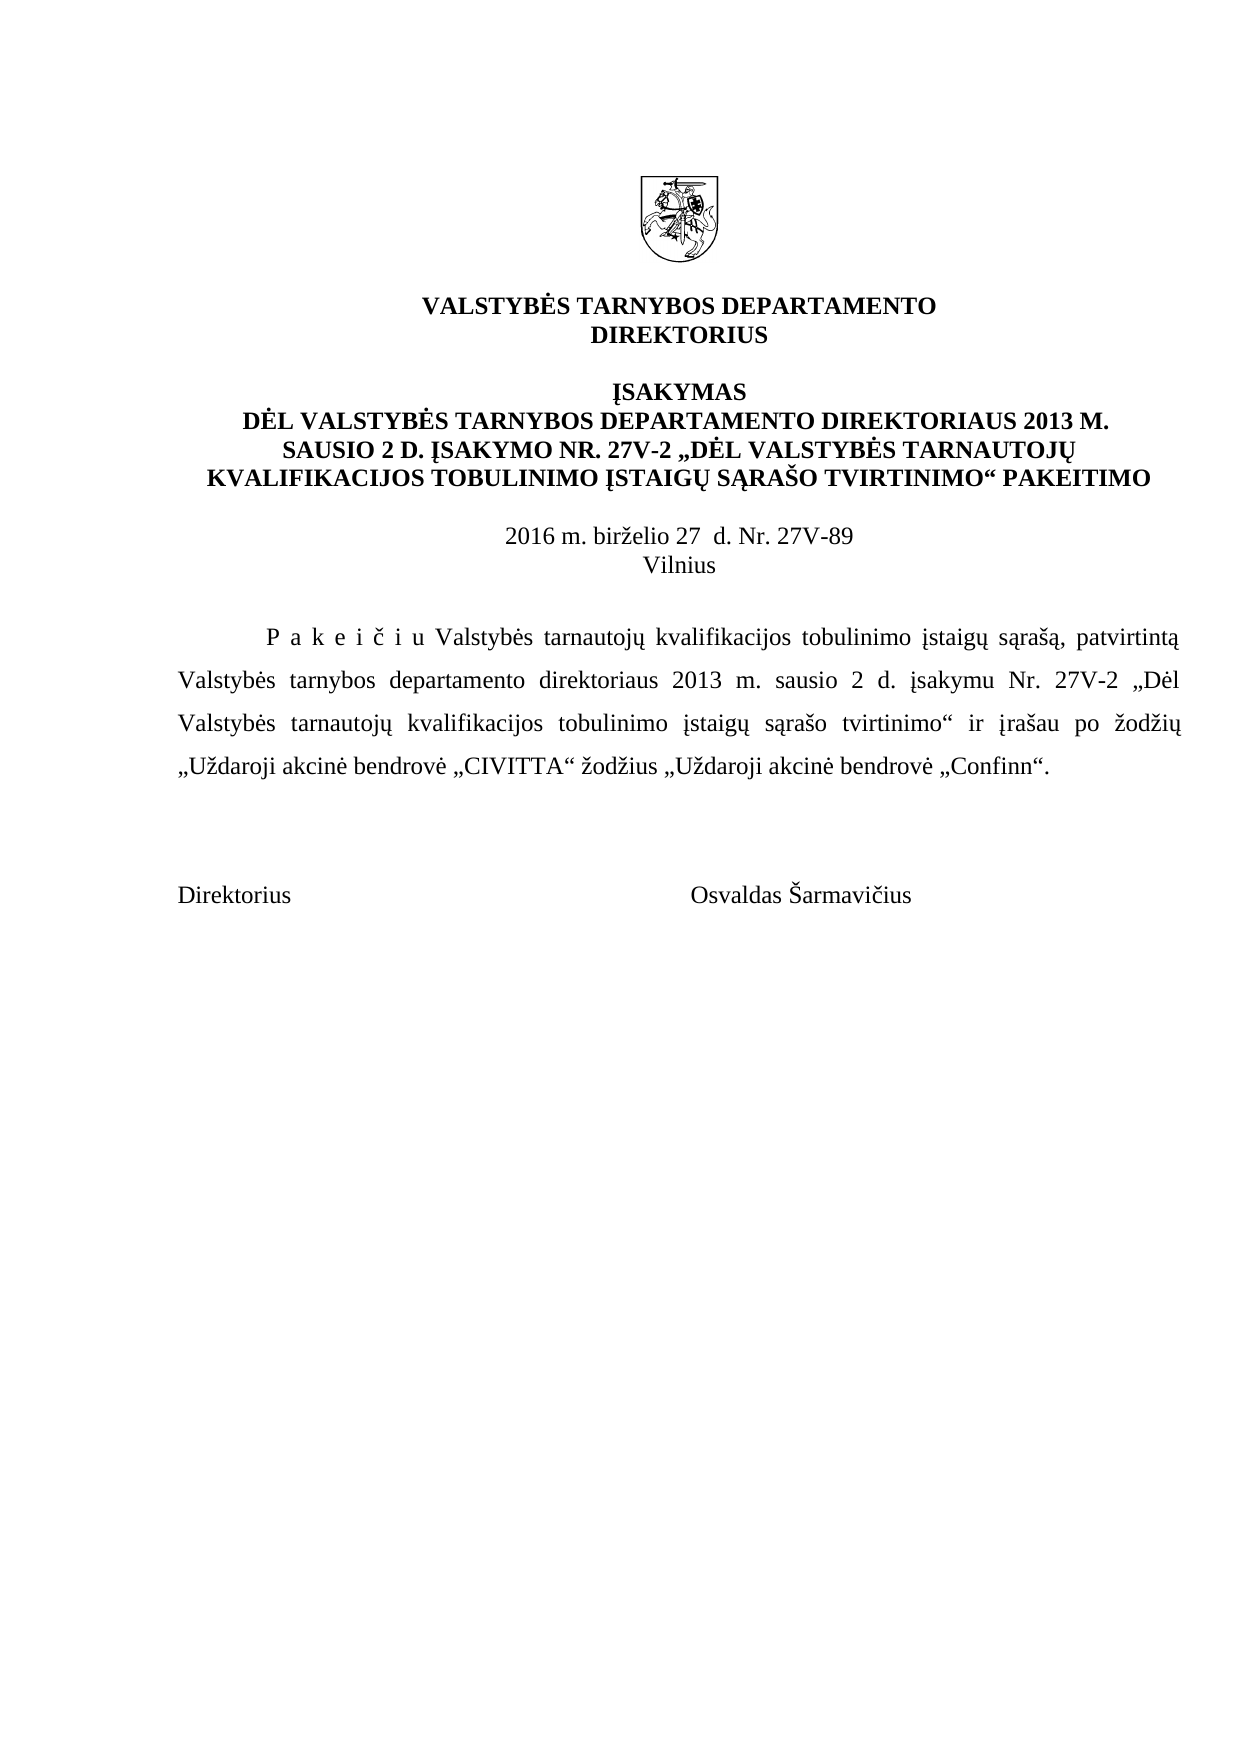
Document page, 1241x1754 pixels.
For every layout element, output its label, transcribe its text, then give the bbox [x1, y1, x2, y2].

text DĖL VALSTYBĖS TARNYBOS DEPARTAMENTO DIREKTORIAUS 2013 m. [177, 406, 1181, 435]
text P a k e i č i u Valstybės tarnautojų kvalifikacijos tobulinimo įstaigų sąrašą, patvirtintą Valstybės tarnybos departamento direktoriaus 2013 m. sausio 2 d. įsakymu Nr. 27V-2 „Dėl Valstybės tarnautojų kvalifikacijos tobulinimo įstaigų sąrašo tvirtinimo“ ir įrašau po žodžių „Uždaroji akcinė bendrovė „CIVITTA“ žodžius „Uždaroji akcinė bendrovė „Confinn“. [177, 622, 1181, 780]
text Direktorius Osvaldas Šarmavičius [177, 880, 1181, 909]
text DIREKTORIUS [177, 320, 1181, 348]
text 2016 m. birželio 27 d. Nr. 27V-89 [177, 521, 1181, 550]
text Vilnius [177, 550, 1181, 578]
text SAUSIO 2 d. įsakymo NR. 27v-2 „dėl VALSTYBĖS TARNAUTOJŲ KVALIFIKACIJOS TOBULINIMO ĮSTAIGŲ SĄRAŠO TVIRTINIMO“ PAKEITIMO [177, 435, 1181, 492]
text VALSTYBĖS TARNYBOS DEPARTAMENTO [177, 291, 1181, 320]
text ĮSAKYMAS [177, 377, 1181, 406]
